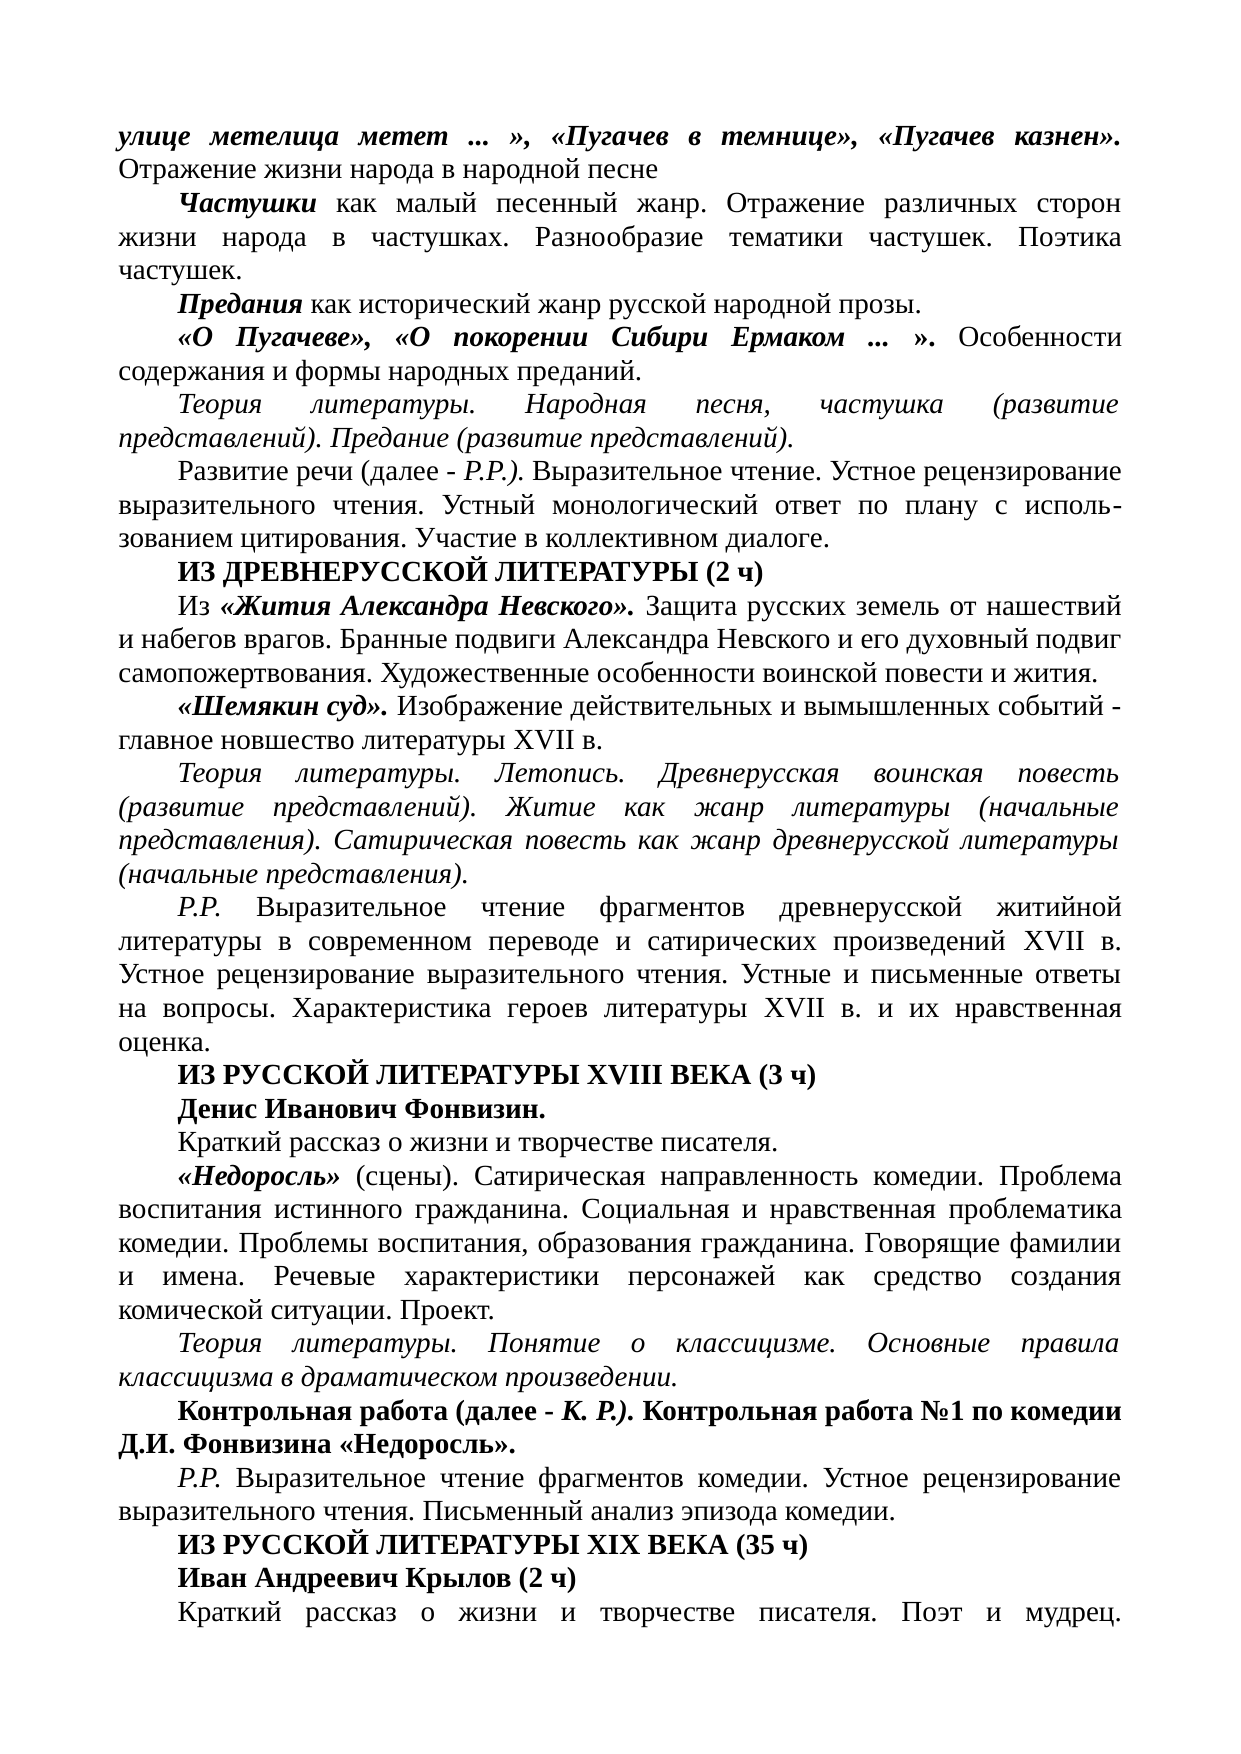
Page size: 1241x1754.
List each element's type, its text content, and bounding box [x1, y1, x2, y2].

text Теория литературы. Понятие о классицизме. Ос­новные правила классицизма в драматическом произ­ведении. [118, 1326, 1122, 1393]
text Из «Жития Александра Невского». Защита рус­ских земель от нашествий и набегов врагов. Бран­ные подвиги Александра Невского и его духовный подвиг самопожертвования. Художественные осо­бенности воинской повести и жития. [118, 588, 1122, 688]
text «Недоросль» (сцены). Сатирическая направлен­ность комедии. Проблема воспитания истинного гражданина. Социальная и нравственная проблема­тика комедии. Проблемы воспитания, образования гражданина. Говорящие фамилии и имена. Речевые характеристики персонажей как средство создания комической ситуации. Проект. [118, 1158, 1122, 1326]
text Контрольная работа (далее - К. Р.). Контроль­ная работа №1 по комедии Д.И. Фонвизина «Не­доросль». [118, 1393, 1122, 1460]
text «О Пугачеве», «О покорении Сибири Ермаком ... ». Особенности содержания и формы народных пре­даний. [118, 319, 1122, 386]
text Предания как исторический жанр русской народ­ной прозы. [118, 286, 1122, 319]
text Краткий рассказ о жизни и творчестве писателя. [118, 1124, 1122, 1158]
text Р.Р. Выразительное чтение фрагментов комедии. Устное рецензирование выразительного чтения. Письменный анализ эпизода комедии. [118, 1460, 1122, 1527]
text Теория литературы. Летопись. Древнерусская во­инская повесть (развитие представлений). Житие как жанр литературы (начальные представления). Сати­рическая повесть как жанр древнерусской литературы (начальные представления). [118, 755, 1122, 889]
text ИЗ РУССКОЙ ЛИТЕРАТУРЫ XVIII ВЕКА (3 ч) [118, 1057, 1122, 1091]
text ИЗ ДРЕВНЕРУССКОЙ ЛИТЕРАТУРЫ (2 ч) [118, 554, 1122, 588]
text «Шемякин суд». Изображение действительных и вымышленных событий - главное новшество ли­тературы XVII в. [118, 688, 1122, 755]
text Денис Иванович Фонвизин. [118, 1091, 1122, 1124]
text улице метелица метет ... », «Пуга­чев в темнице», «Пугачев казнен». Отражение жизни народа в народной песне [118, 118, 1122, 185]
text Развитие речи (далее - Р.Р.). Выразительное чте­ние. Устное рецензирование выразительного чтения. Устный монологический ответ по плану с исполь­зованием цитирования. Участие в коллективном диалоге. [118, 453, 1122, 554]
text Теория литературы. Народная песня, частушка (развитие представлений). Предание (развитие представлений). [118, 386, 1122, 453]
text ИЗ РУССКОЙ ЛИТЕРАТУРЫ XIX ВЕКА (35 ч) [118, 1527, 1122, 1560]
text Краткий рассказ о жизни и творчестве писа­теля. Поэт и мудрец. [118, 1594, 1122, 1627]
text Иван Андреевич Крылов (2 ч) [118, 1560, 1122, 1594]
text Частушки как малый песенный жанр. Отражение различных сторон жизни народа в частушках. Разно­образие тематики частушек. Поэтика частушек. [118, 185, 1122, 286]
text Р.Р. Выразительное чтение фрагментов древ­нерусской житийной литературы в современном переводе и сатирических произведений XVII в. Устное рецензирование выразительного чтения. Устные и письменные ответы на вопросы. Характе­ристика героев литературы XVII в. и их нравствен­ная оценка. [118, 889, 1122, 1057]
